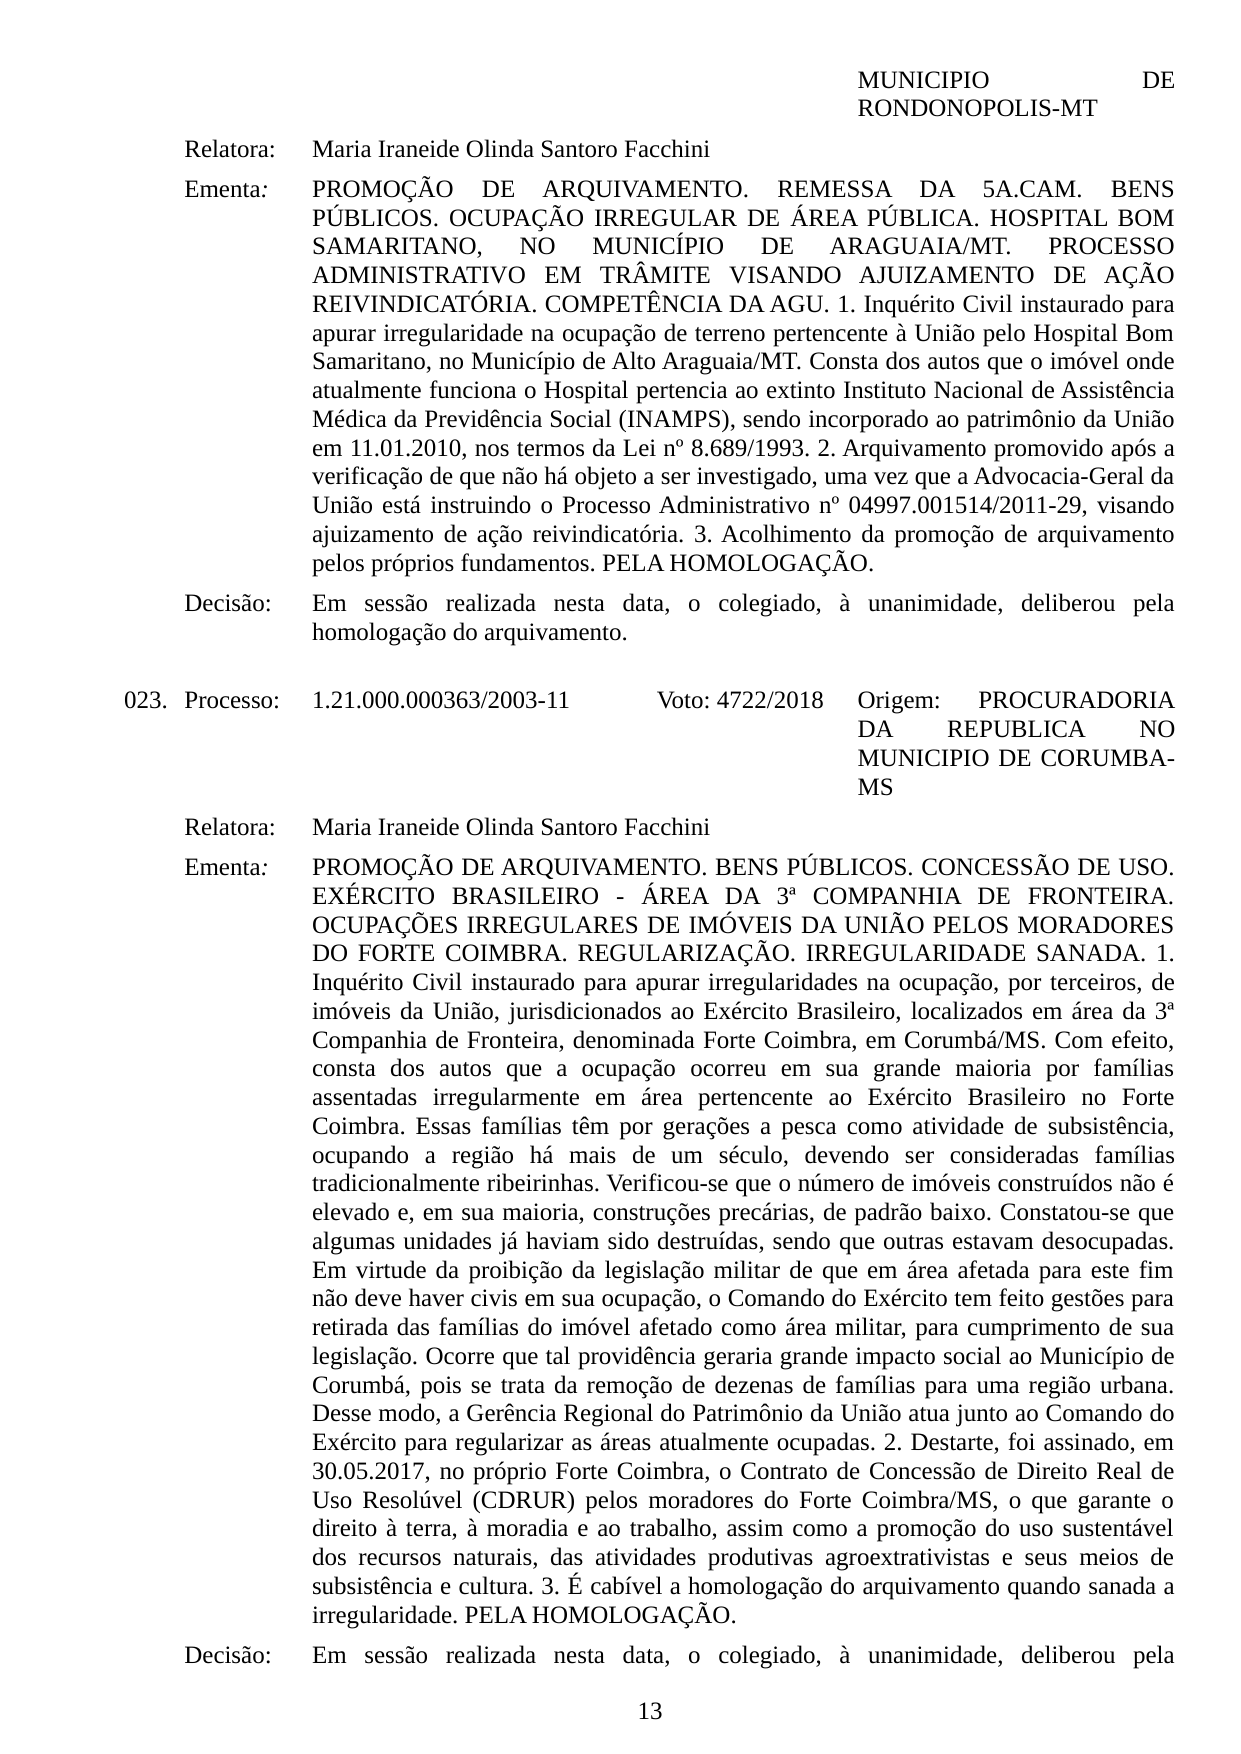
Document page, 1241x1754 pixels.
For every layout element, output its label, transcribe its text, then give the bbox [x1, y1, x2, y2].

table_header 023. [118, 680, 178, 806]
table_header Processo: [178, 680, 306, 806]
table_cell [118, 1634, 178, 1674]
table_cell Em sessão realizada nesta data, o colegiado, à unanimidade, deliberou pela [306, 1634, 1181, 1674]
table_cell Maria Iraneide Olinda Santoro Facchini [306, 806, 1181, 847]
table_cell Relatora: [178, 128, 306, 168]
table_cell Decisão: [178, 1634, 306, 1674]
table_header Voto: 4722/2018 [651, 680, 852, 806]
table_cell Decisão: [178, 582, 306, 651]
table_header [651, 59, 852, 128]
table_cell [118, 168, 178, 582]
table_cell Em sessão realizada nesta data, o colegiado, à unanimidade, deliberou pela homologação do arquivamento. [306, 582, 1181, 651]
table_cell [118, 582, 178, 651]
table_cell [118, 806, 178, 847]
table_header [306, 59, 651, 128]
table_cell [118, 847, 178, 1634]
table_cell [118, 128, 178, 168]
table_header 1.21.000.000363/2003-11 [306, 680, 651, 806]
table_cell Ementa: [178, 168, 306, 582]
table_header Origem: PROCURADORIA DA REPUBLICA NO MUNICIPIO DE CORUMBA-MS [852, 680, 1181, 806]
table_header MUNICIPIO DE RONDONOPOLIS-MT [852, 59, 1181, 128]
table_cell PROMOÇÃO DE ARQUIVAMENTO. BENS PÚBLICOS. CONCESSÃO DE USO. EXÉRCITO BRASILEIRO - ÁREA DA 3ª COMPANHIA DE FRONTEIRA. OCUPAÇÕES IRREGULARES DE IMÓVEIS DA UNIÃO PELOS MORADORES DO FORTE COIMBRA. REGULARIZAÇÃO. IRREGULARIDADE SANADA. 1. Inquérito Civil instaurado para apurar irregularidades na ocupação, por terceiros, de imóveis da União, jurisdicionados ao Exército Brasileiro, localizados em área da 3ª Companhia de Fronteira, denominada Forte Coimbra, em Corumbá/MS. Com efeito, consta dos autos que a ocupação ocorreu em sua grande maioria por famílias assentadas irregularmente em área pertencente ao Exército Brasileiro no Forte Coimbra. Essas famílias têm por gerações a pesca como atividade de subsistência, ocupando a região há mais de um século, devendo ser consideradas famílias tradicionalmente ribeirinhas. Verificou-se que o número de imóveis construídos não é elevado e, em sua maioria, construções precárias, de padrão baixo. Constatou-se que algumas unidades já haviam sido destruídas, sendo que outras estavam desocupadas. Em virtude da proibição da legislação militar de que em área afetada para este fim não deve haver civis em sua ocupação, o Comando do Exército tem feito gestões para retirada das famílias do imóvel afetado como área militar, para cumprimento de sua legislação. Ocorre que tal providência geraria grande impacto social ao Município de Corumbá, pois se trata da remoção de dezenas de famílias para uma região urbana. Desse modo, a Gerência Regional do Patrimônio da União atua junto ao Comando do Exército para regularizar as áreas atualmente ocupadas. 2. Destarte, foi assinado, em 30.05.2017, no próprio Forte Coimbra, o Contrato de Concessão de Direito Real de Uso Resolúvel (CDRUR) pelos moradores do Forte Coimbra/MS, o que garante o direito à terra, à moradia e ao trabalho, assim como a promoção do uso sustentável dos recursos naturais, das atividades produtivas agroextrativistas e seus meios de subsistência e cultura. 3. É cabível a homologação do arquivamento quando sanada a irregularidade. PELA HOMOLOGAÇÃO. [306, 847, 1181, 1634]
table_cell Maria Iraneide Olinda Santoro Facchini [306, 128, 1181, 168]
table_cell PROMOÇÃO DE ARQUIVAMENTO. REMESSA DA 5A.CAM. BENS PÚBLICOS. OCUPAÇÃO IRREGULAR DE ÁREA PÚBLICA. HOSPITAL BOM SAMARITANO, NO MUNICÍPIO DE ARAGUAIA/MT. PROCESSO ADMINISTRATIVO EM TRÂMITE VISANDO AJUIZAMENTO DE AÇÃO REIVINDICATÓRIA. COMPETÊNCIA DA AGU. 1. Inquérito Civil instaurado para apurar irregularidade na ocupação de terreno pertencente à União pelo Hospital Bom Samaritano, no Município de Alto Araguaia/MT. Consta dos autos que o imóvel onde atualmente funciona o Hospital pertencia ao extinto Instituto Nacional de Assistência Médica da Previdência Social (INAMPS), sendo incorporado ao patrimônio da União em 11.01.2010, nos termos da Lei nº 8.689/1993. 2. Arquivamento promovido após a verificação de que não há objeto a ser investigado, uma vez que a Advocacia-Geral da União está instruindo o Processo Administrativo nº 04997.001514/2011-29, visando ajuizamento de ação reivindicatória. 3. Acolhimento da promoção de arquivamento pelos próprios fundamentos. PELA HOMOLOGAÇÃO. [306, 168, 1181, 582]
table_cell Ementa: [178, 847, 306, 1634]
table_cell Relatora: [178, 806, 306, 847]
table_header [118, 59, 178, 128]
table_header [178, 59, 306, 128]
